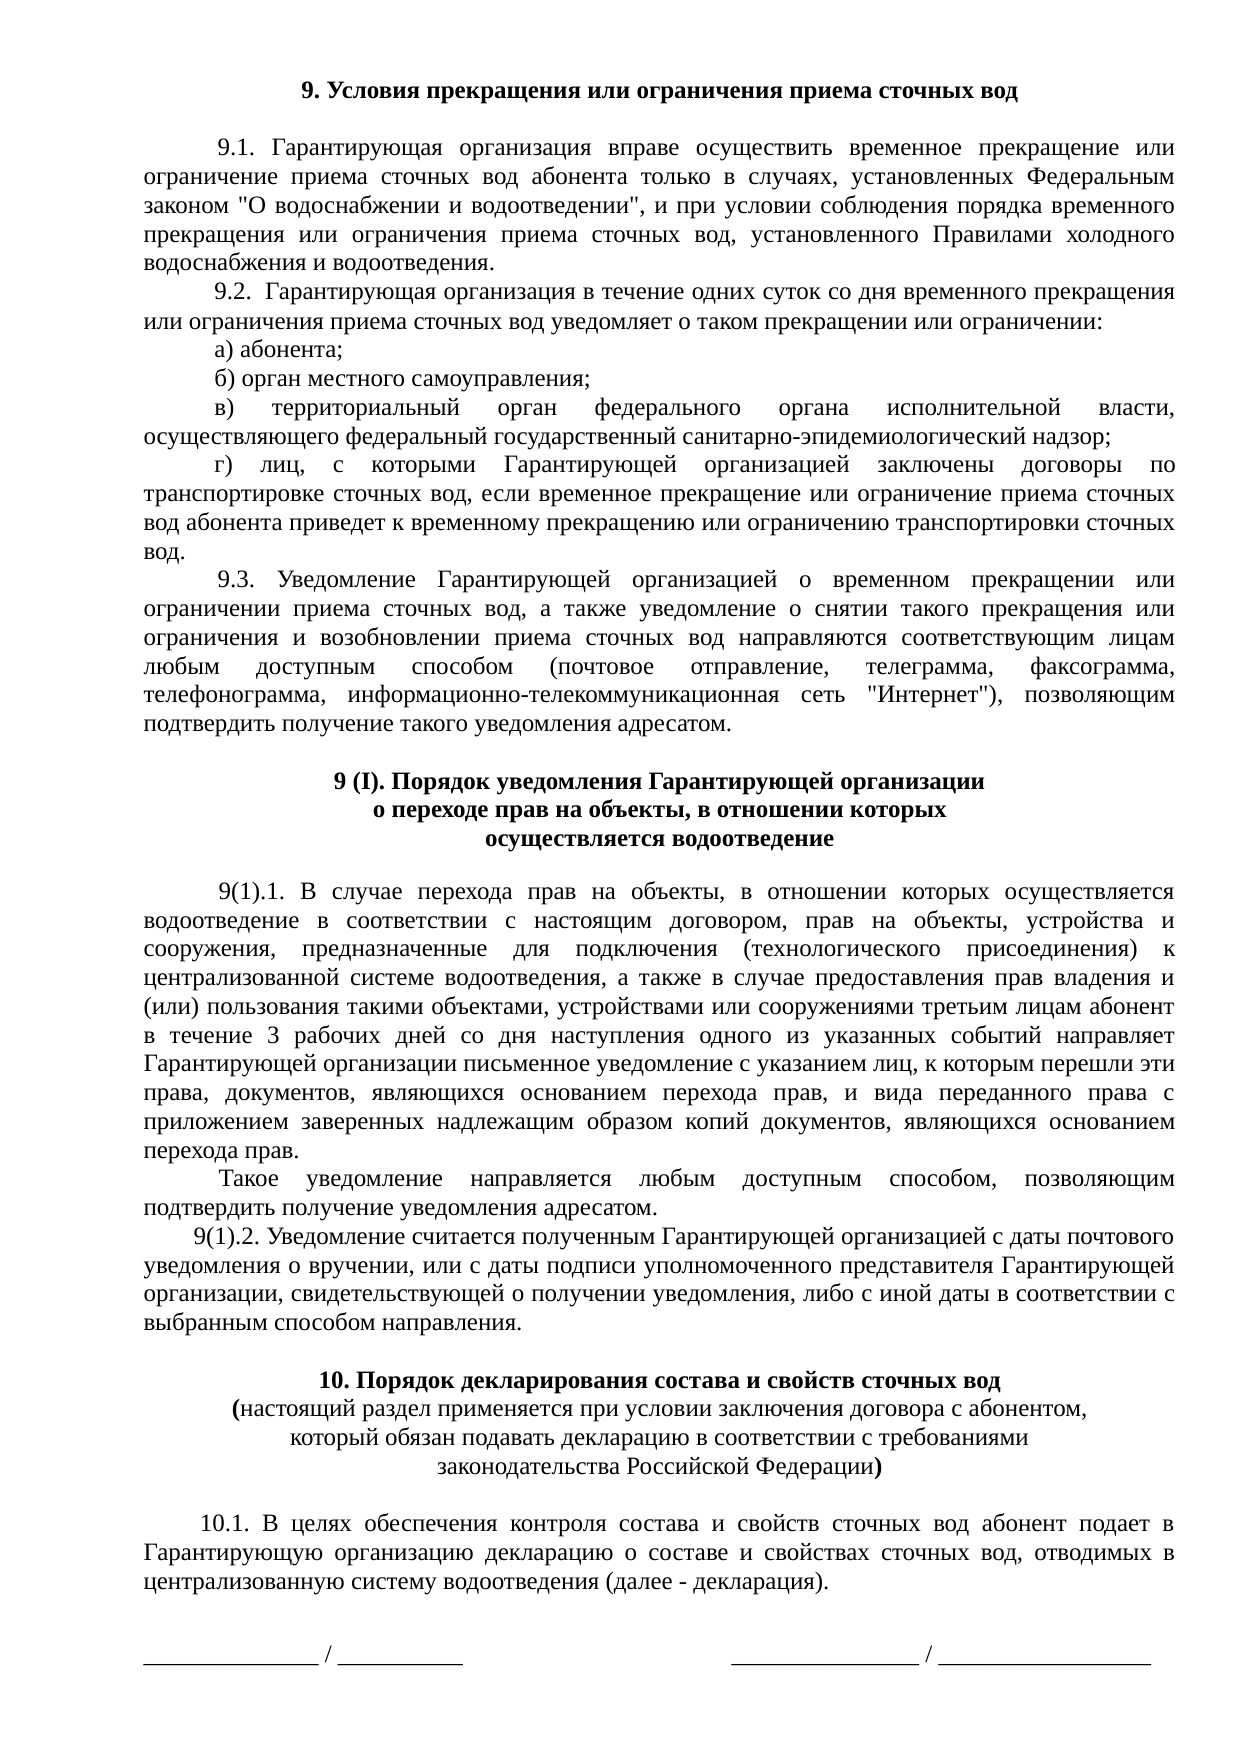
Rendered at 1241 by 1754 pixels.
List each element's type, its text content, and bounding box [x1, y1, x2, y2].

text а) абонента; [143, 334, 1176, 363]
text 9(1).1. В случае перехода прав на объекты, в отношении которых осуществляется водоотведение в соответствии с настоящим договором, прав на объекты, устройства и сооружения, предназначенные для подключения (технологического присоединения) к централизованной системе водоотведения, а также в случае предоставления прав владения и (или) пользования такими объектами, устройствами или сооружениями третьим лицам абонент в течение 3 рабочих дней со дня наступления одного из указанных событий направляет Гарантирующей организации письменное уведомление с указанием лиц, к которым перешли эти права, документов, являющихся основанием перехода прав, и вида переданного права с приложением заверенных надлежащим образом копий документов, являющихся основанием перехода прав. [143, 876, 1176, 1163]
text 9 (I). Порядок уведомления Гарантирующей организации [143, 766, 1176, 794]
text 10.1. В целях обеспечения контроля состава и свойств сточных вод абонент подает в Гарантирующую организацию декларацию о составе и свойствах сточных вод, отводимых в централизованную систему водоотведения (далее - декларация). [143, 1508, 1176, 1595]
text Такое уведомление направляется любым доступным способом, позволяющим подтвердить получение уведомления адресатом. [143, 1163, 1176, 1221]
text о переходе прав на объекты, в отношении которых [143, 794, 1176, 823]
text 10. Порядок декларирования состава и свойств сточных вод [143, 1365, 1176, 1393]
text (настоящий раздел применяется при условии заключения договора с абонентом, [143, 1393, 1176, 1422]
text в) территориальный орган федерального органа исполнительной власти, осуществляющего федеральный государственный санитарно-эпидемиологический надзор; [143, 392, 1176, 449]
text 9.3. Уведомление Гарантирующей организацией о временном прекращении или ограничении приема сточных вод, а также уведомление о снятии такого прекращения или ограничения и возобновлении приема сточных вод направляются соответствующим лицам любым доступным способом (почтовое отправление, телеграмма, факсограмма, телефонограмма, информационно-телекоммуникационная сеть "Интернет"), позволяющим подтвердить получение такого уведомления адресатом. [143, 564, 1176, 737]
text который обязан подавать декларацию в соответствии с требованиями [143, 1422, 1176, 1451]
text 9.1. Гарантирующая организация вправе осуществить временное прекращение или ограничение приема сточных вод абонента только в случаях, установленных Федеральным законом "О водоснабжении и водоотведении", и при условии соблюдения порядка временного прекращения или ограничения приема сточных вод, установленного Правилами холодного водоснабжения и водоотведения. [143, 132, 1176, 276]
text осуществляется водоотведение [143, 823, 1176, 852]
text г) лиц, с которыми Гарантирующей организацией заключены договоры по транспортировке сточных вод, если временное прекращение или ограничение приема сточных вод абонента приведет к временному прекращению или ограничению транспортировки сточных вод. [143, 449, 1176, 564]
text 9(1).2. Уведомление считается полученным Гарантирующей организацией с даты почтового уведомления о вручении, или с даты подписи уполномоченного представителя Гарантирующей организации, свидетельствующей о получении уведомления, либо с иной даты в соответствии с выбранным способом направления. [143, 1221, 1176, 1336]
text 9.2. Гарантирующая организация в течение одних суток со дня временного прекращения или ограничения приема сточных вод уведомляет о таком прекращении или ограничении: [143, 276, 1176, 334]
text 9. Условия прекращения или ограничения приема сточных вод [143, 75, 1176, 104]
text законодательства Российской Федерации) [143, 1451, 1176, 1480]
text б) орган местного самоуправления; [143, 363, 1176, 392]
